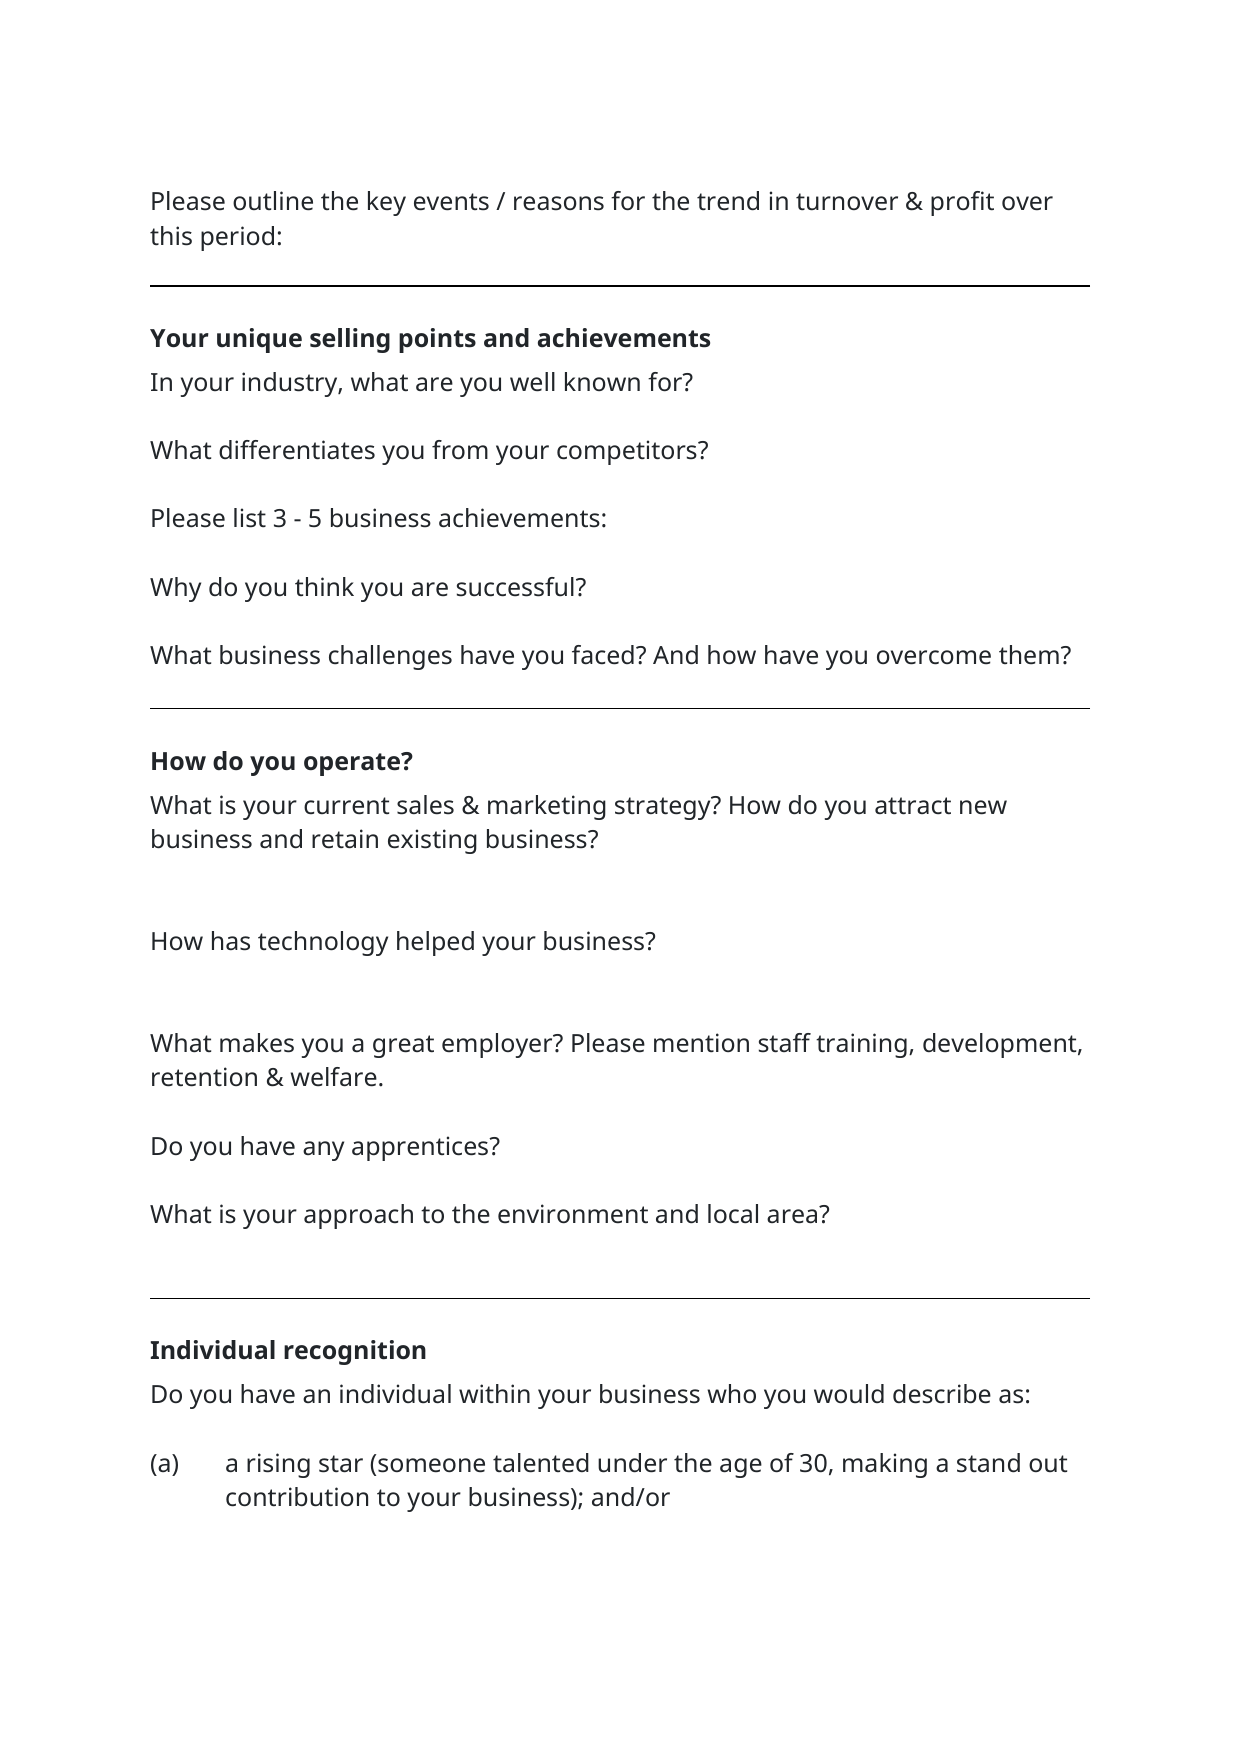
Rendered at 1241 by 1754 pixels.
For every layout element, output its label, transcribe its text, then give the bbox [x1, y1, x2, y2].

text Do you have any apprentices? [150, 1128, 1090, 1162]
text What is your current sales & marketing strategy? How do you attract new business and retain existing business? [150, 788, 1090, 856]
text Please list 3 - 5 business achievements: [150, 501, 1090, 535]
text In your industry, what are you well known for? [150, 365, 1090, 399]
text Please outline the key events / reasons for the trend in turnover & profit over this period: [150, 184, 1090, 252]
subtitle How do you operate? [150, 743, 1090, 777]
text Why do you think you are successful? [150, 569, 1090, 603]
list a rising star (someone talented under the age of 30, making a stand out contribution to your business); and/or [150, 1445, 1090, 1513]
text How has technology helped your business? [150, 924, 1090, 958]
subtitle Your unique selling points and achievements [150, 320, 1090, 354]
text What differentiates you from your competitors? [150, 433, 1090, 467]
text Do you have an individual within your business who you would describe as: [150, 1377, 1090, 1411]
text What makes you a great employer? Please mention staff training, development, retention & welfare. [150, 1026, 1090, 1094]
subtitle Individual recognition [150, 1333, 1090, 1367]
text What business challenges have you faced? And how have you overcome them? [150, 637, 1090, 671]
text What is your approach to the environment and local area? [150, 1196, 1090, 1230]
